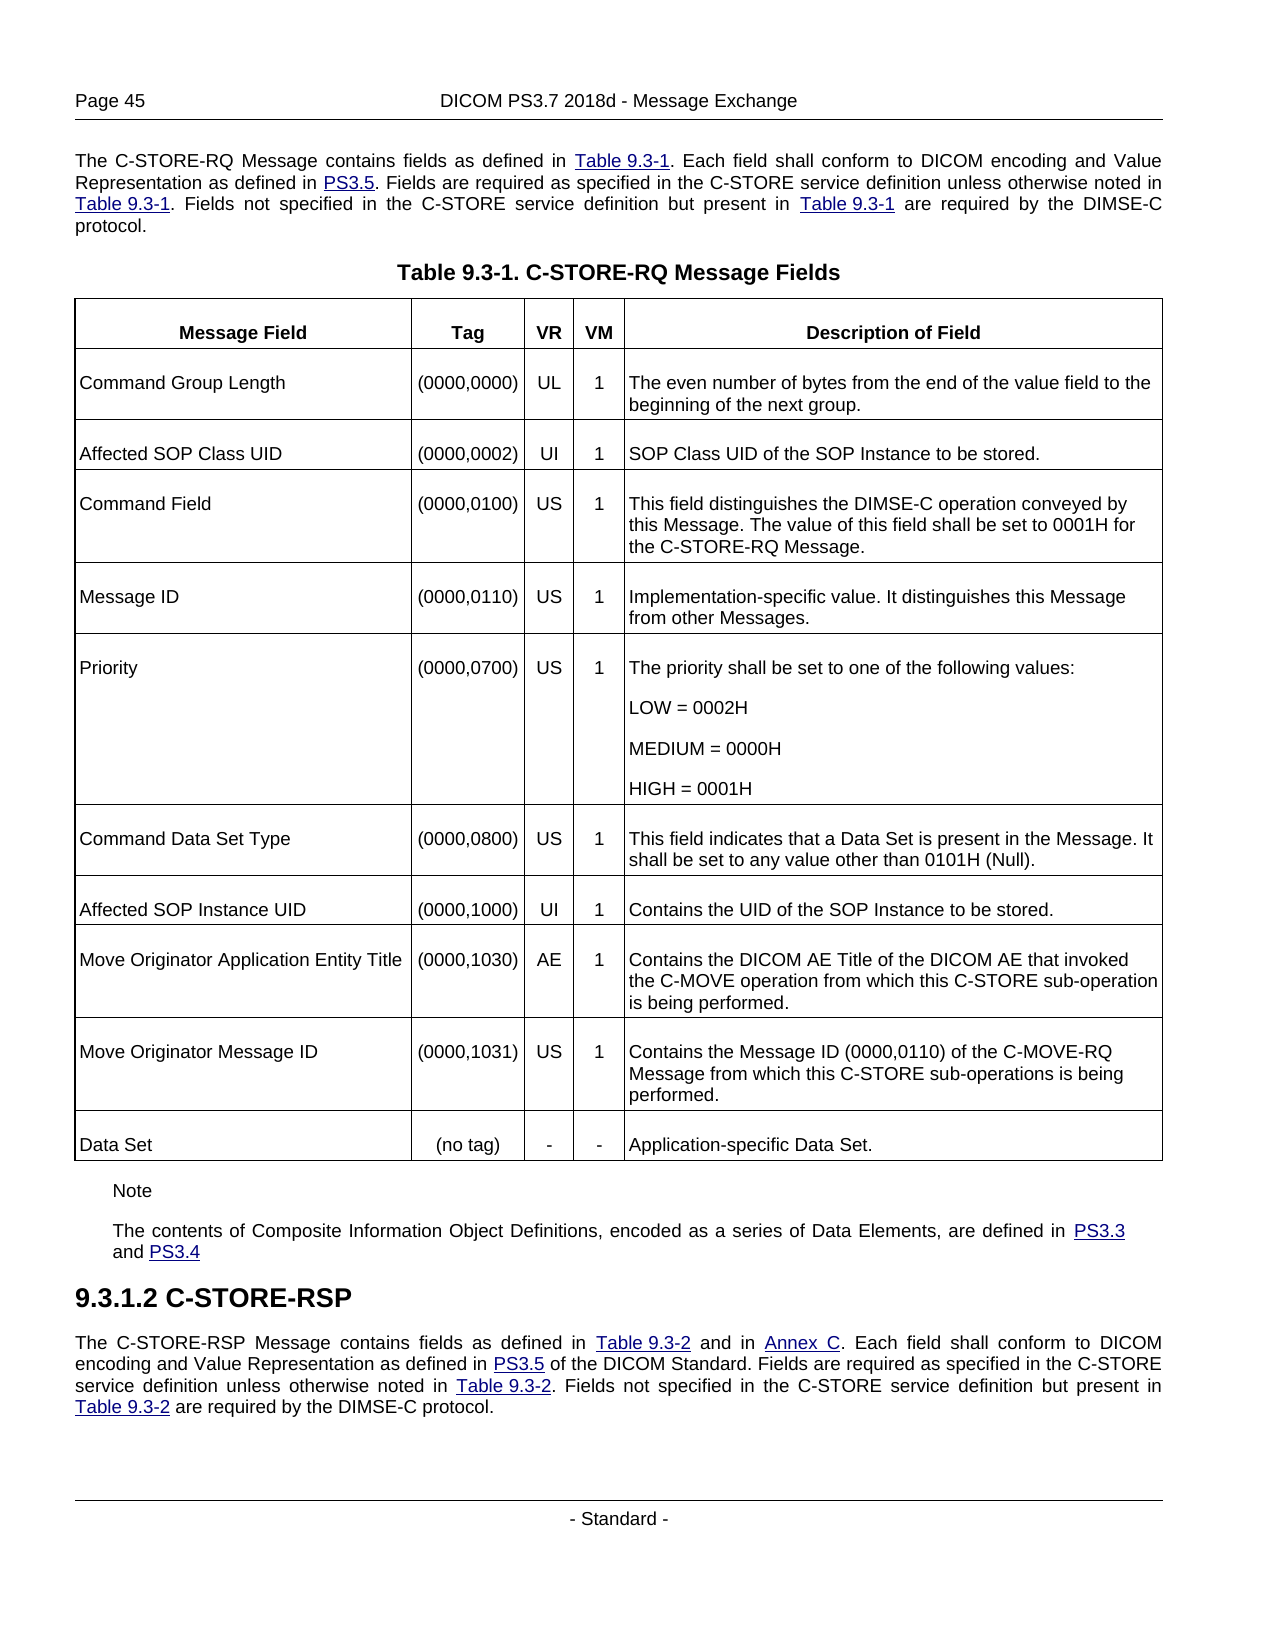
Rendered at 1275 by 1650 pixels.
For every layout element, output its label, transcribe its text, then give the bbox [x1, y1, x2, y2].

table_cell 1 [574, 805, 624, 875]
table_cell 1 [574, 420, 624, 469]
table_cell This field distinguishes the DIMSE-C operation conveyed by this Message. The value of this field shall be set to 0001H for the C-STORE-RQ Message. [625, 470, 1162, 562]
table_header VM [574, 299, 624, 348]
table_cell (0000,0100) [412, 470, 524, 562]
table_cell (0000,0110) [412, 563, 524, 633]
table_cell SOP Class UID of the SOP Instance to be stored. [625, 420, 1162, 469]
text 9.3.1.2 C-STORE-RSP [75, 1282, 1162, 1313]
table_cell UI [525, 420, 573, 469]
table_cell Priority [76, 634, 411, 803]
table_cell 1 [574, 470, 624, 562]
table_cell (0000,0700) [412, 634, 524, 803]
table_cell US [525, 563, 573, 633]
table_cell Data Set [76, 1111, 411, 1160]
table_cell (no tag) [412, 1111, 524, 1160]
text The C-STORE-RQ Message contains fields as defined in Table 9.3-1. Each field shall conform to DICOM encoding and Value Representation as defined in PS3.5. Fields are required as specified in the C-STORE service definition unless otherwise noted in Table 9.3-1. Fields not specified in the C-STORE service definition but present in Table 9.3-1 are required by the DIMSE-C protocol. [75, 150, 1162, 236]
table_cell (0000,0800) [412, 805, 524, 875]
table_header Message Field [76, 299, 411, 348]
table_cell 1 [574, 563, 624, 633]
table_cell Move Originator Message ID [76, 1018, 411, 1110]
table_cell 1 [574, 349, 624, 419]
table_cell (0000,0002) [412, 420, 524, 469]
text The C-STORE-RSP Message contains fields as defined in Table 9.3-2 and in Annex C. Each field shall conform to DICOM encoding and Value Representation as defined in PS3.5 of the DICOM Standard. Fields are required as specified in the C-STORE service definition unless otherwise noted in Table 9.3-2. Fields not specified in the C-STORE service definition but present in Table 9.3-2 are required by the DIMSE-C protocol. [75, 1332, 1162, 1418]
table_cell Contains the Message ID (0000,0110) of the C-MOVE-RQ Message from which this C-STORE sub-operations is being performed. [625, 1018, 1162, 1110]
table_cell US [525, 634, 573, 803]
table_cell US [525, 470, 573, 562]
table_cell (0000,0000) [412, 349, 524, 419]
text The contents of Composite Information Object Definitions, encoded as a series of Data Elements, are defined in PS3.3 and PS3.4 [112, 1220, 1125, 1263]
table_cell The priority shall be set to one of the following values: LOW = 0002H MEDIUM = 0000H HIGH = 0001H [625, 634, 1162, 803]
table_cell Move Originator Application Entity Title [76, 925, 411, 1017]
table_cell Affected SOP Class UID [76, 420, 411, 469]
table_cell Contains the DICOM AE Title of the DICOM AE that invoked the C-MOVE operation from which this C-STORE sub-operation is being performed. [625, 925, 1162, 1017]
table_cell UI [525, 876, 573, 924]
table_cell US [525, 1018, 573, 1110]
table_cell (0000,1031) [412, 1018, 524, 1110]
table_cell Command Field [76, 470, 411, 562]
table_cell 1 [574, 876, 624, 924]
table_cell Command Data Set Type [76, 805, 411, 875]
table_cell 1 [574, 634, 624, 803]
table_cell AE [525, 925, 573, 1017]
table_cell (0000,1030) [412, 925, 524, 1017]
table_cell Affected SOP Instance UID [76, 876, 411, 924]
text Note [112, 1179, 1125, 1201]
table_cell The even number of bytes from the end of the value field to the beginning of the next group. [625, 349, 1162, 419]
table_cell - [574, 1111, 624, 1160]
text Table 9.3-1. C-STORE-RQ Message Fields [75, 259, 1162, 284]
table_cell Message ID [76, 563, 411, 633]
table_cell Contains the UID of the SOP Instance to be stored. [625, 876, 1162, 924]
table_header VR [525, 299, 573, 348]
table_cell 1 [574, 1018, 624, 1110]
table_cell - [525, 1111, 573, 1160]
table_cell Implementation-specific value. It distinguishes this Message from other Messages. [625, 563, 1162, 633]
table_cell Application-specific Data Set. [625, 1111, 1162, 1160]
table_cell UL [525, 349, 573, 419]
table_header Tag [412, 299, 524, 348]
table_cell This field indicates that a Data Set is present in the Message. It shall be set to any value other than 0101H (Null). [625, 805, 1162, 875]
table_cell (0000,1000) [412, 876, 524, 924]
table_cell Command Group Length [76, 349, 411, 419]
table_cell 1 [574, 925, 624, 1017]
table_cell US [525, 805, 573, 875]
table_header Description of Field [625, 299, 1162, 348]
